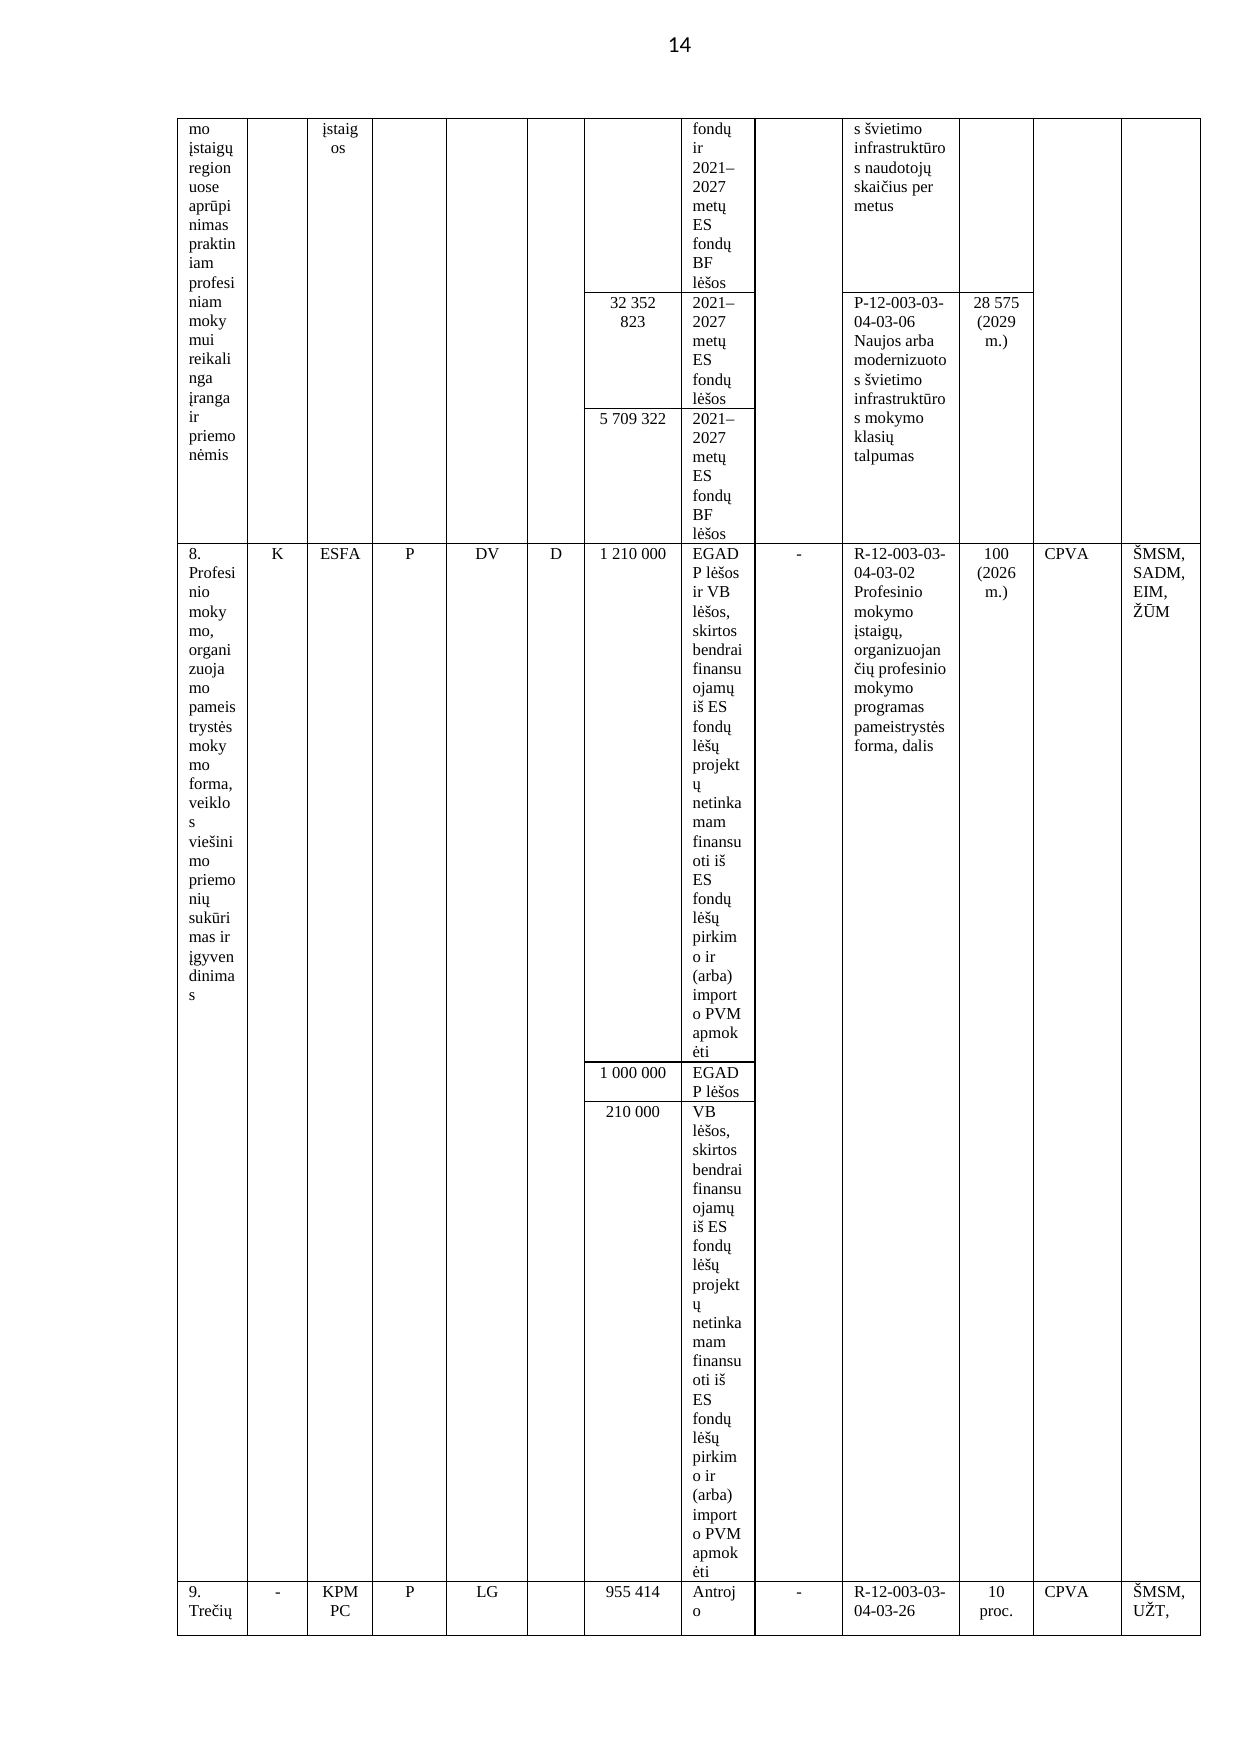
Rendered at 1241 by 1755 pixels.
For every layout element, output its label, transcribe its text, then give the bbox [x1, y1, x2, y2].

table_cell - [756, 1582, 842, 1635]
table_cell [960, 119, 1033, 292]
table_cell LG [447, 1582, 527, 1635]
table_cell [1122, 119, 1200, 543]
table_cell įstaigos [308, 119, 372, 543]
table_cell [585, 119, 681, 292]
table_cell [248, 119, 307, 543]
table_cell 100 (2026 m.) [960, 544, 1033, 1581]
table_cell D [528, 544, 584, 1581]
table_cell R-12-003-03-04-03-26 [843, 1582, 959, 1635]
table_cell 28 575 (2029 m.) [960, 293, 1033, 543]
table_cell s švietimo infrastruktūros naudotojų skaičius per metus [843, 119, 959, 292]
table_cell ESFA [308, 544, 372, 1581]
table_cell [528, 1582, 584, 1635]
table_cell R-12-003-03-04-03-02 Profesinio mokymo įstaigų, organizuojančių profesinio mokymo programas pameistrystės forma, dalis [843, 544, 959, 1581]
table_cell 2021–2027 metų ES fondų lėšos [682, 293, 754, 408]
table_cell [1034, 119, 1121, 543]
table_cell [447, 119, 527, 543]
table_cell P [373, 1582, 446, 1635]
table_cell P-12-003-03-04-03-06 Naujos arba modernizuotos švietimo infrastruktūros mokymo klasių talpumas [843, 293, 959, 543]
table_cell 1 210 000 [585, 544, 681, 1061]
table_cell CPVA [1034, 544, 1121, 1581]
table_cell fondų ir 2021–2027 metų ES fondų BF lėšos [682, 119, 754, 292]
table_cell DV [447, 544, 527, 1581]
table_cell 955 414 [585, 1582, 681, 1635]
table_cell P [373, 544, 446, 1581]
table_cell 10 proc. [960, 1582, 1033, 1635]
table_cell mo įstaigų regionuose aprūpinimas praktiniam profesiniam mokymui reikalinga įranga ir priemonėmis [178, 119, 247, 543]
table_cell KPMPC [308, 1582, 372, 1635]
table_cell ŠMSM, UŽT, [1122, 1582, 1200, 1635]
table_cell VB lėšos, skirtos bendrai finansuojamų iš ES fondų lėšų projektų netinkamam finansuoti iš ES fondų lėšų pirkimo ir (arba) importo PVM apmokėti [682, 1102, 754, 1581]
table_cell 8. Profesinio mokymo, organizuojamo pameistrystės mokymo forma, veiklos viešinimo priemonių sukūrimas ir įgyvendinimas [178, 544, 247, 1581]
table_cell 32 352 823 [585, 293, 681, 408]
table_cell 210 000 [585, 1102, 681, 1581]
table_cell 9. Trečių [178, 1582, 247, 1635]
table_cell 5 709 322 [585, 409, 681, 543]
table_cell - [248, 1582, 307, 1635]
table_cell ŠMSM, SADM, EIM, ŽŪM [1122, 544, 1200, 1581]
table_cell EGADP lėšos [682, 1063, 754, 1101]
table_cell [373, 119, 446, 543]
table_cell 1 000 000 [585, 1063, 681, 1101]
table_cell [528, 119, 584, 543]
table_cell 2021–2027 metų ES fondų BF lėšos [682, 409, 754, 543]
table_cell - [756, 544, 842, 1581]
table_cell CPVA [1034, 1582, 1121, 1635]
table_cell K [248, 544, 307, 1581]
table_cell EGADP lėšos ir VB lėšos, skirtos bendrai finansuojamų iš ES fondų lėšų projektų netinkamam finansuoti iš ES fondų lėšų pirkimo ir (arba) importo PVM apmokėti [682, 544, 754, 1061]
table_cell [756, 119, 842, 543]
table_cell Antrojo [682, 1582, 754, 1635]
